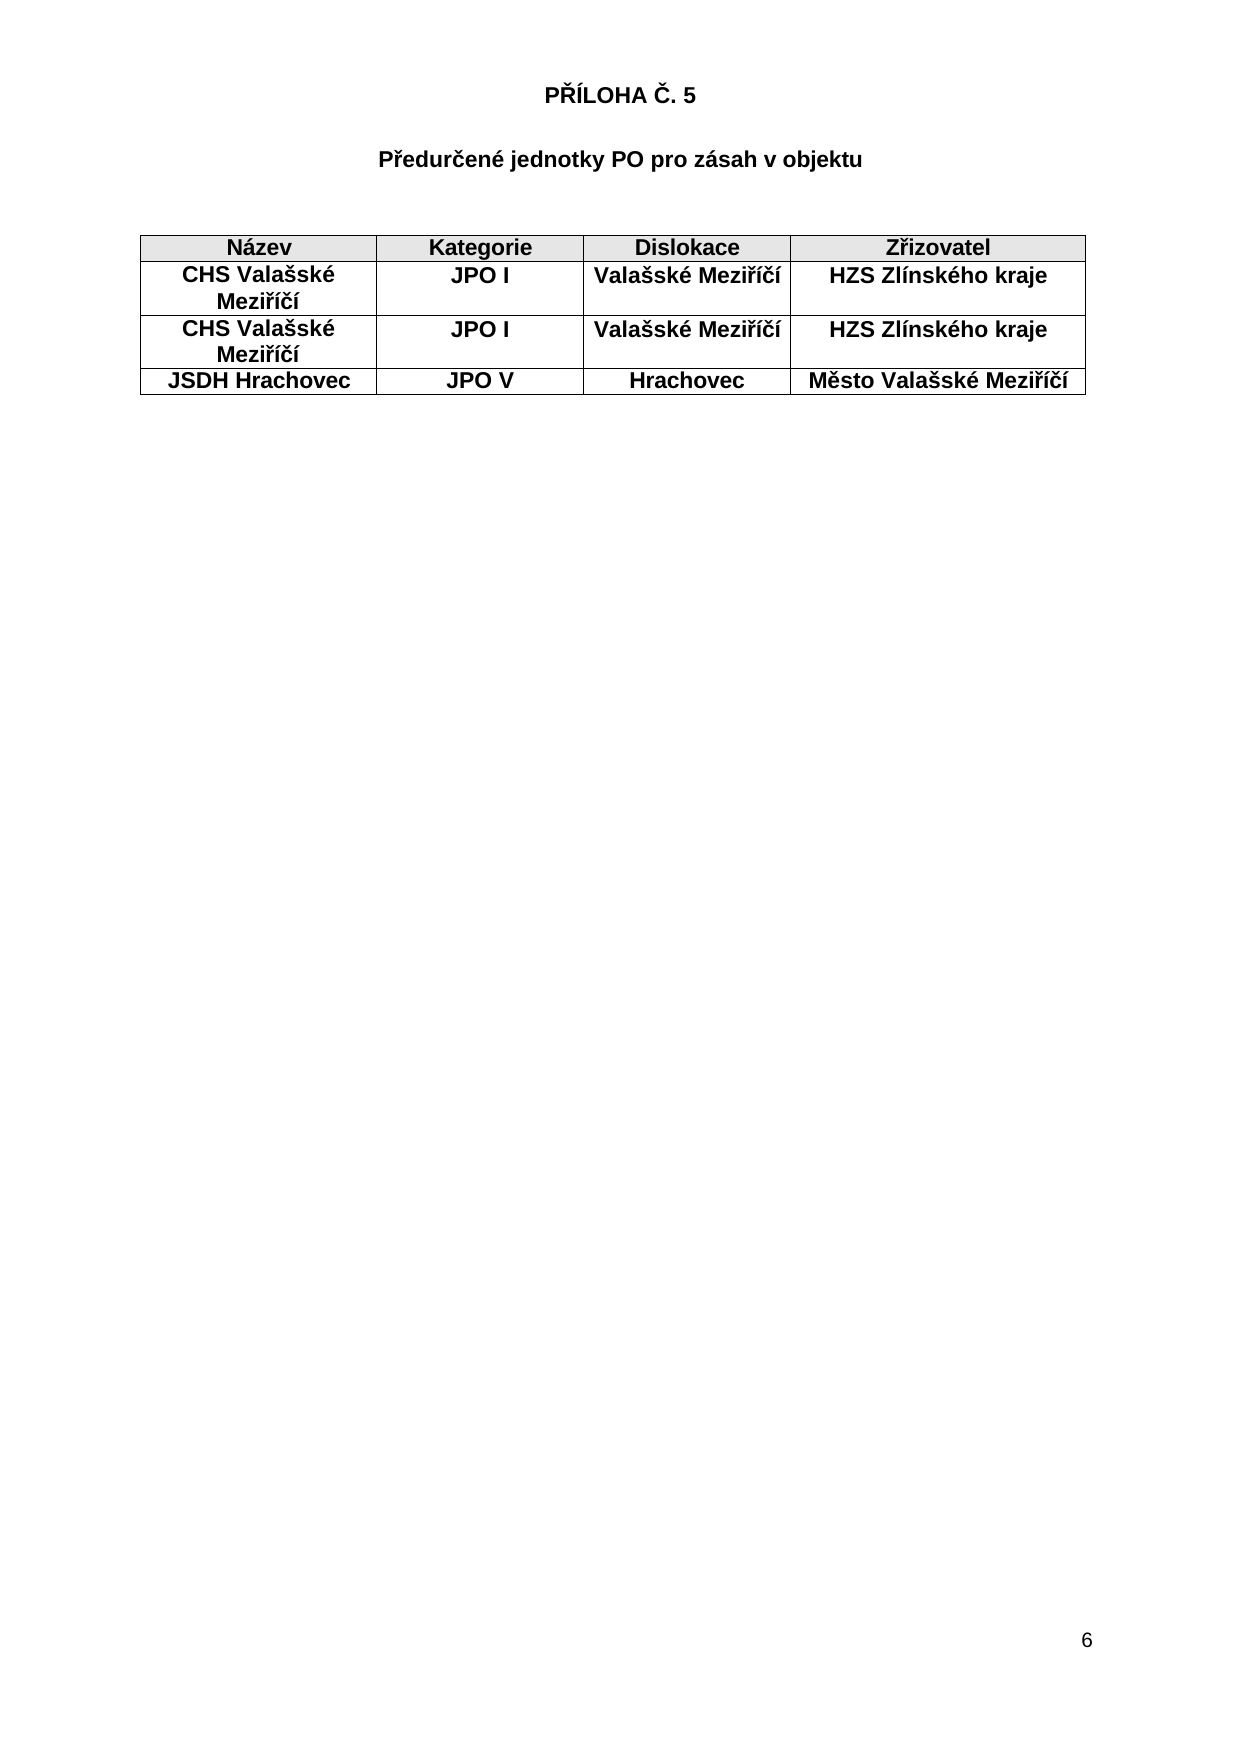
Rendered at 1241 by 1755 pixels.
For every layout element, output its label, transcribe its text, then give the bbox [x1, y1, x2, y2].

table_cell Město Valašské Meziříčí [791, 369, 1085, 394]
table_cell JPO I [377, 262, 583, 314]
table_cell HZS Zlínského kraje [791, 316, 1085, 368]
table_cell JPO I [377, 316, 583, 368]
table_cell Valašské Meziříčí [584, 316, 790, 368]
table_header Kategorie [377, 236, 583, 261]
table_cell HZS Zlínského kraje [791, 262, 1085, 314]
table_header Dislokace [584, 236, 790, 261]
table_cell CHS Valašské Meziříčí [141, 262, 376, 314]
table_cell JSDH Hrachovec [141, 369, 376, 394]
table_header Název [141, 236, 376, 261]
subtitle PŘÍLOHA Č. 5 [119, 82, 1122, 108]
table_header Zřizovatel [791, 236, 1085, 261]
table_cell Valašské Meziříčí [584, 262, 790, 314]
table_cell JPO V [377, 369, 583, 394]
table_cell Hrachovec [584, 369, 790, 394]
table_cell CHS Valašské Meziříčí [141, 316, 376, 368]
text Předurčené jednotky PO pro zásah v objektu [119, 146, 1122, 172]
